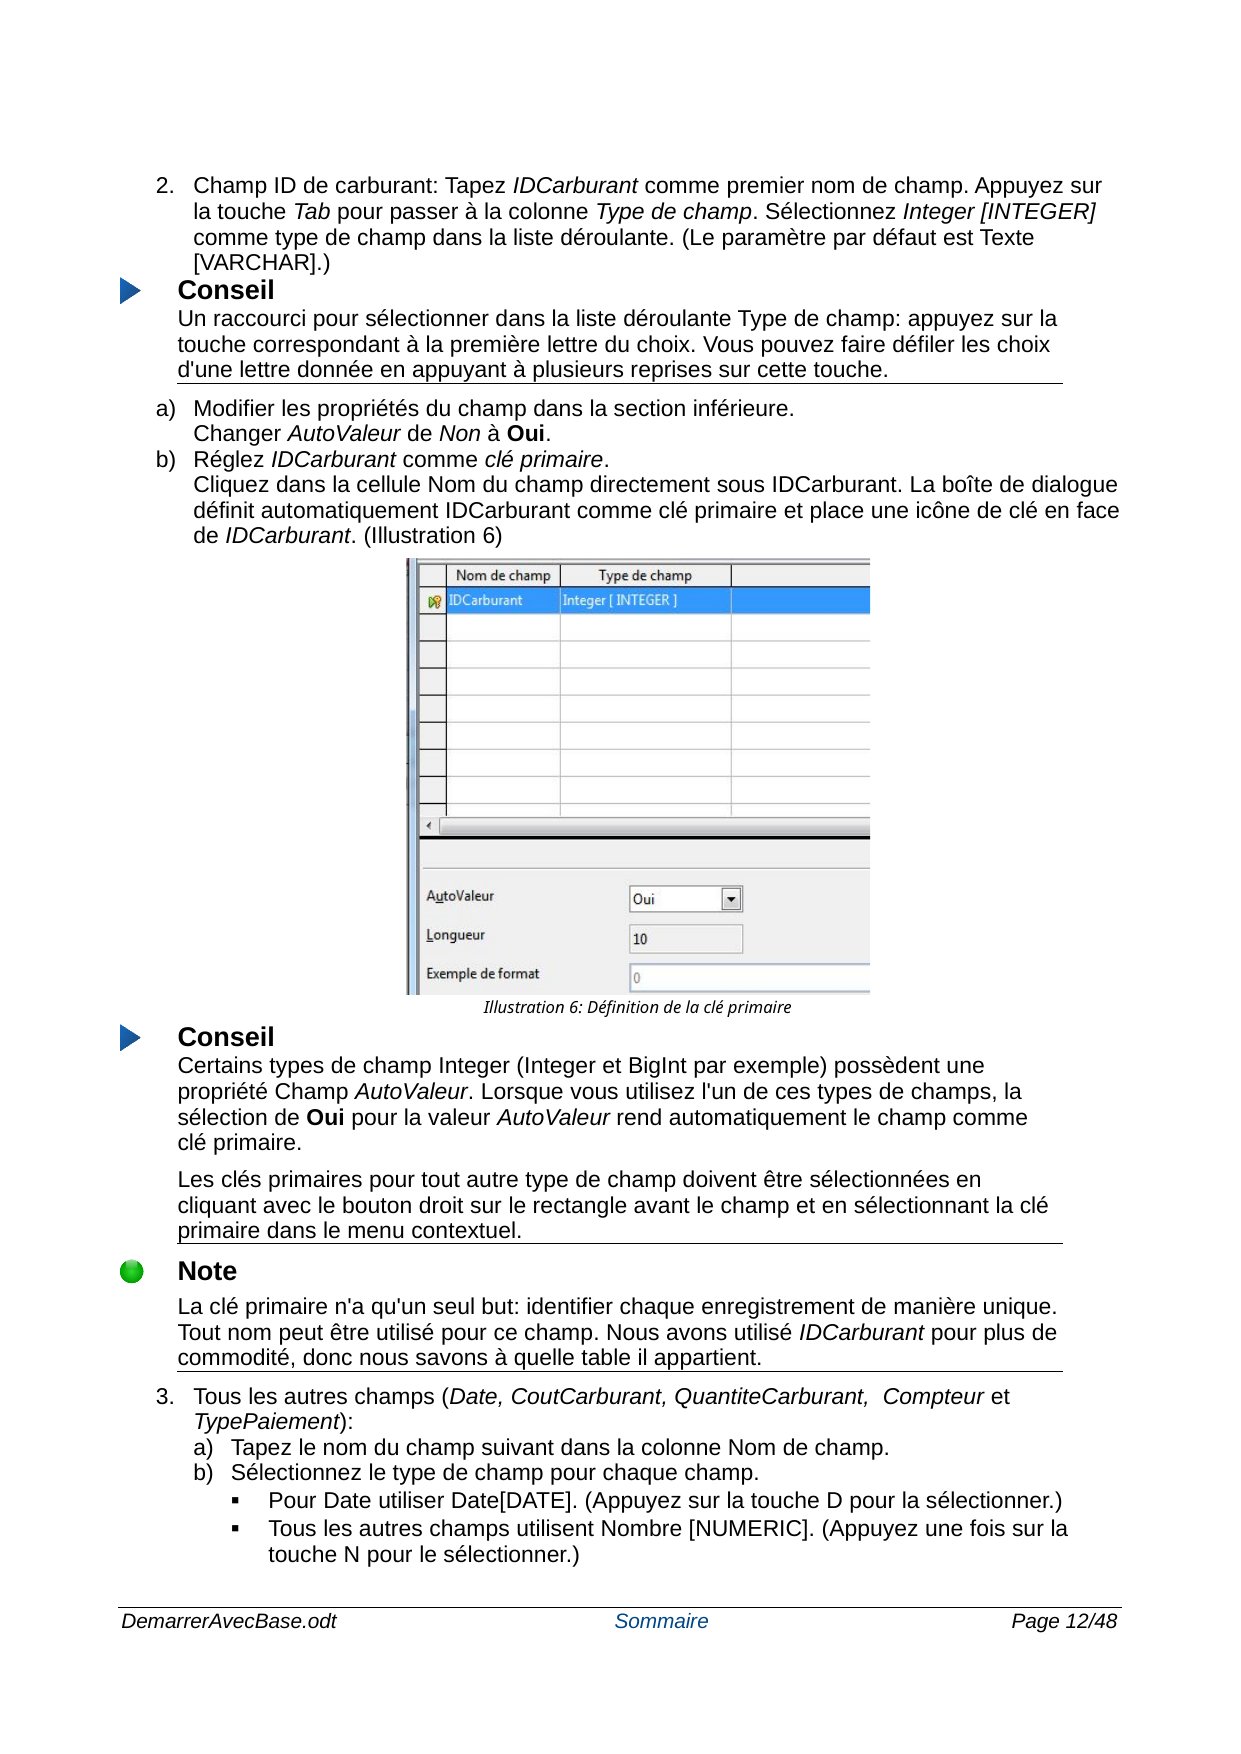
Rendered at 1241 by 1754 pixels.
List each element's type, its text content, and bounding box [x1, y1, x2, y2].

list Pour Date utiliser Date[DATE]. (Appuyez sur la touche D pour la sélectionner.) [231, 1486, 1122, 1513]
list Conseil [80, 574, 1122, 1053]
list Réglez IDCarburant comme clé primaire. Cliquez dans la cellule Nom du champ directement sous IDCarburant. La boîte de dialogue définit automatiquement IDCarburant comme clé primaire et place une icône de clé en face de IDCarburant. (Illustration 6) [156, 446, 1122, 548]
list Note [59, 1256, 1122, 1287]
text La clé primaire n'a qu'un seul but: identifier chaque enregistrement de manière unique. Tout nom peut être utilisé pour ce champ. Nous avons utilisé IDCarburant pour plus de commodité, donc nous savons à quelle table il appartient. [177, 1294, 1063, 1371]
text Illustration 6: Définition de la clé primaire [406, 995, 870, 1018]
picture [406, 558, 871, 995]
list Tapez le nom du champ suivant dans la colonne Nom de champ. [193, 1434, 1122, 1460]
list Conseil [80, 275, 1122, 306]
text Un raccourci pour sélectionner dans la liste déroulante Type de champ: appuyez sur la touche correspondant à la première lettre du choix. Vous pouvez faire défiler les choix d'une lettre donnée en appuyant à plusieurs reprises sur cette touche. [177, 306, 1063, 383]
text Les clés primaires pour tout autre type de champ doivent être sélectionnées en cliquant avec le bouton droit sur le rectangle avant le champ et en sélectionnant la clé primaire dans le menu contextuel. [177, 1167, 1063, 1243]
list Champ ID de carburant: Tapez IDCarburant comme premier nom de champ. Appuyez sur la touche Tab pour passer à la colonne Type de champ. Sélectionnez Integer [INTEGER] comme type de champ dans la liste déroulante. (Le paramètre par défaut est Texte [VARCHAR].) [156, 173, 1122, 275]
list Modifier les propriétés du champ dans la section inférieure. Changer AutoValeur de Non à Oui. [156, 395, 1122, 446]
list Tous les autres champs utilisent Nombre [NUMERIC]. (Appuyez une fois sur la touche N pour le sélectionner.) [231, 1513, 1122, 1567]
list Tous les autres champs (Date, CoutCarburant, QuantiteCarburant, Compteur et TypePaiement): [156, 1383, 1122, 1434]
text Certains types de champ Integer (Integer et BigInt par exemple) possèdent une propriété Champ AutoValeur. Lorsque vous utilisez l'un de ces types de champs, la sélection de Oui pour la valeur AutoValeur rend automatiquement le champ comme clé primaire. [177, 1053, 1063, 1155]
list Sélectionnez le type de champ pour chaque champ. [193, 1460, 1122, 1486]
